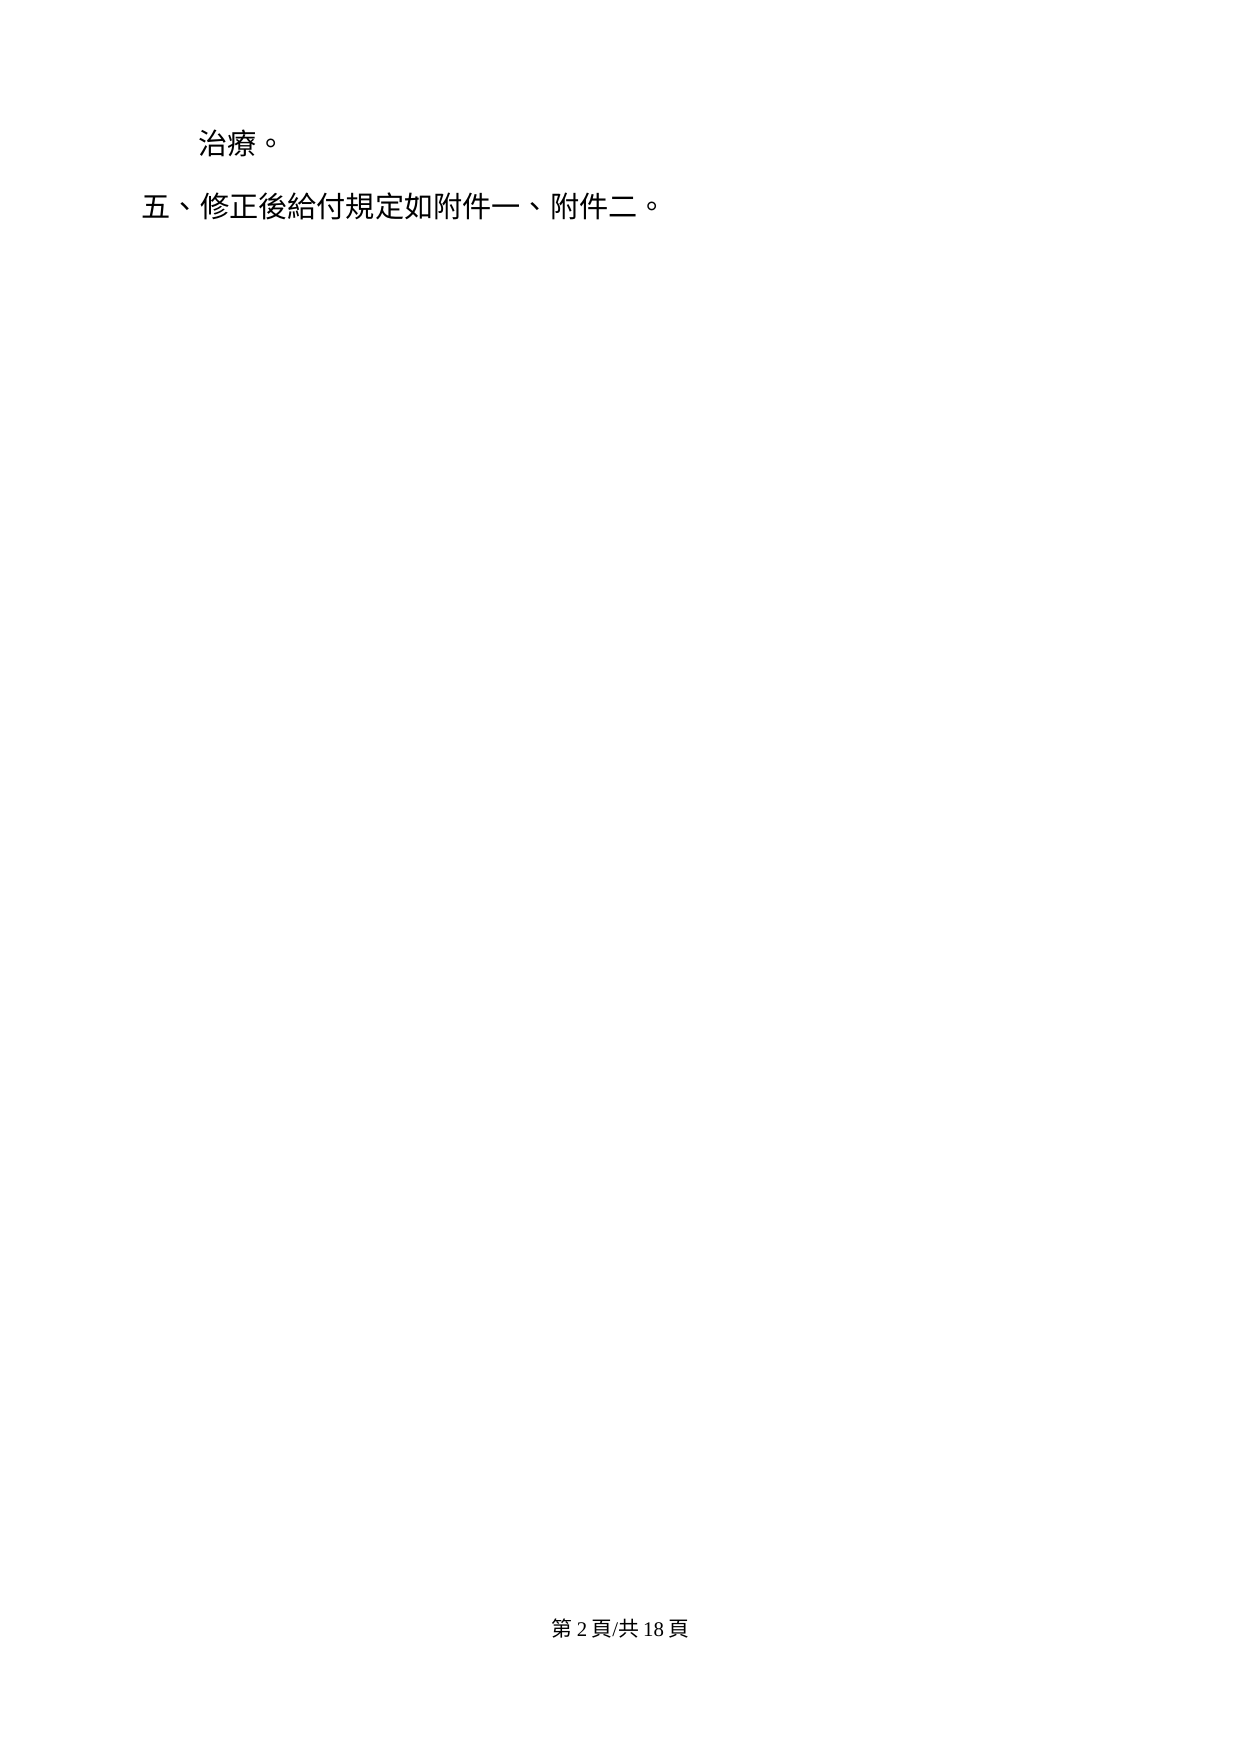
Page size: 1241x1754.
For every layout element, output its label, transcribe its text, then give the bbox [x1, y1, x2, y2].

text 五、修正後給付規定如附件一、附件二。 [141, 163, 1128, 225]
text 治療。 [141, 100, 1128, 163]
